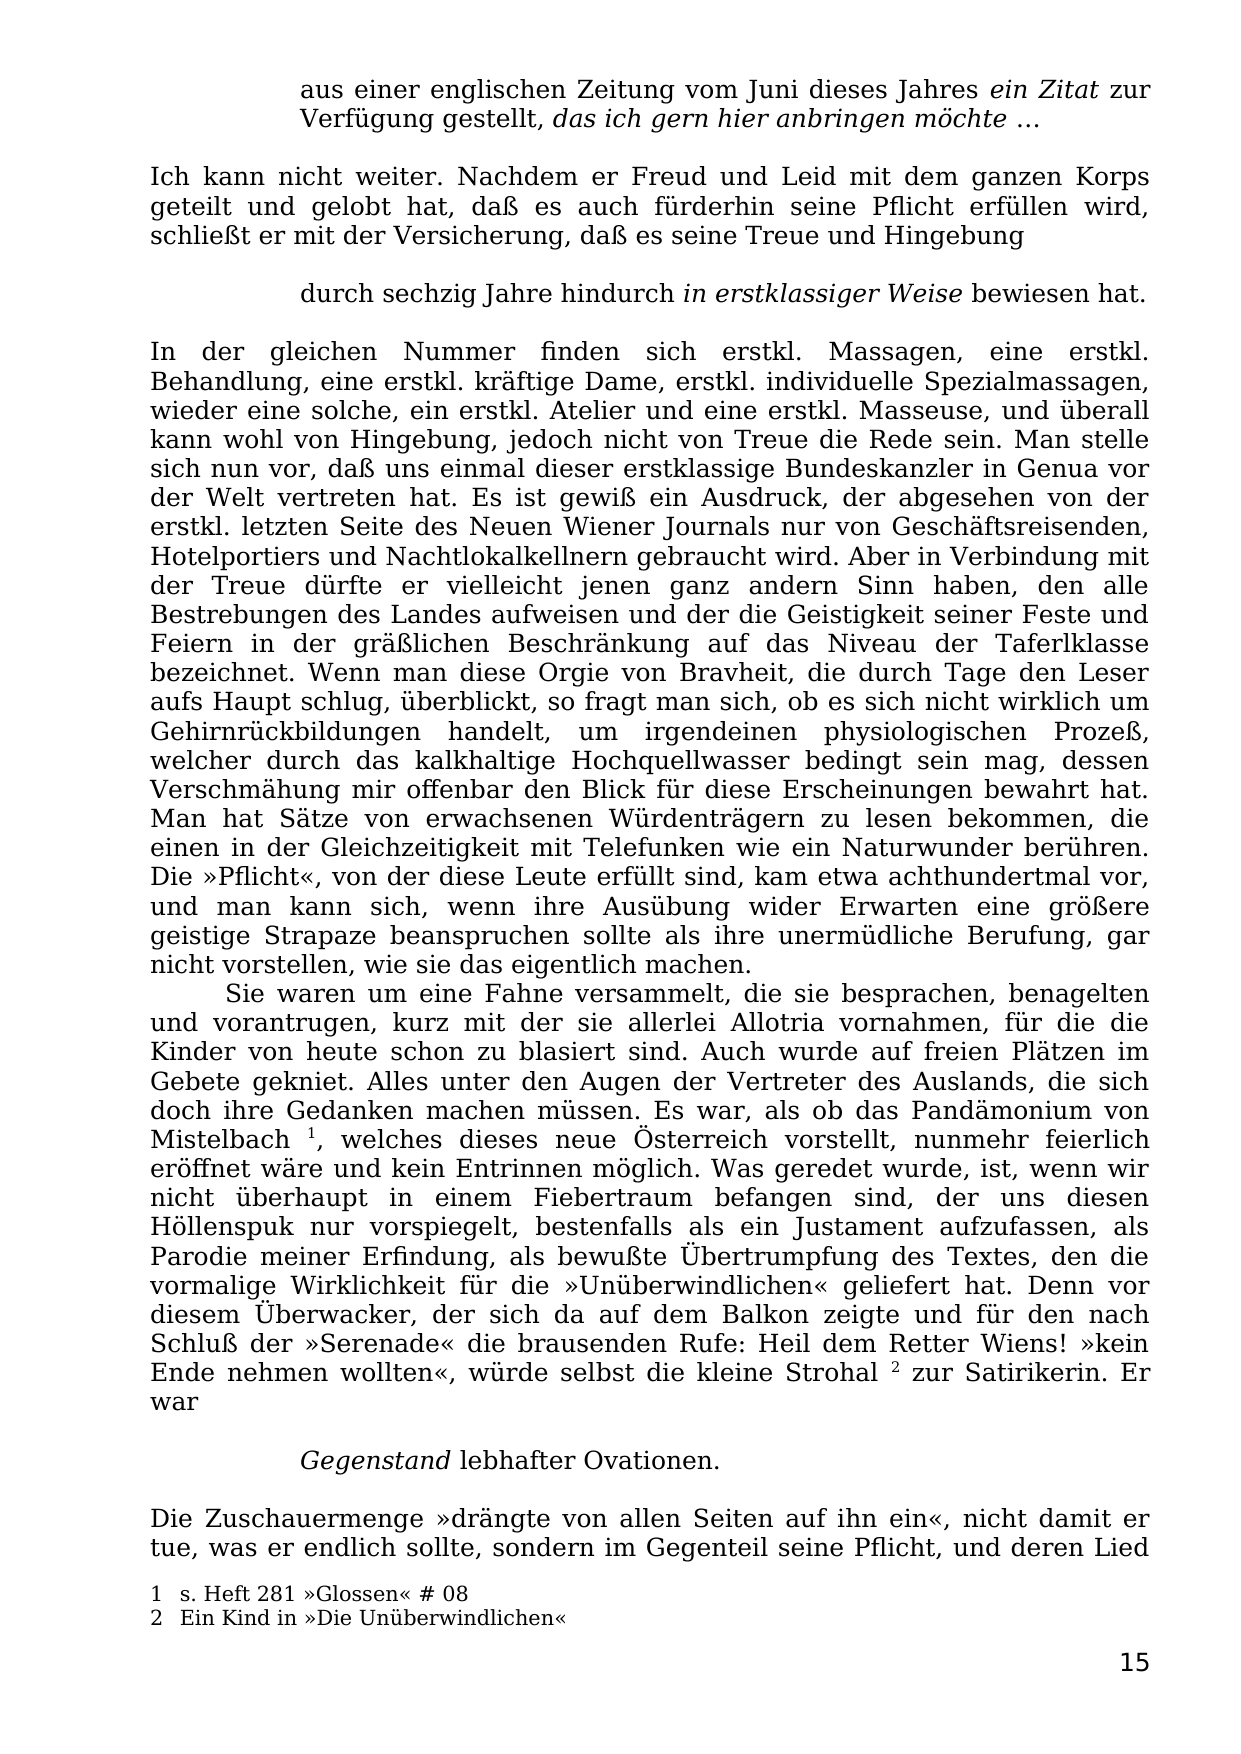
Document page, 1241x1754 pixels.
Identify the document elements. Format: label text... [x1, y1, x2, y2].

text Ich kann nicht weiter. Nachdem er Freud und Leid mit dem ganzen Korps geteilt und gelobt hat, daß es auch fürderhin seine Pflicht erfüllen wird, schließt er mit der Versicherung, daß es seine Treue und Hingebung [150, 162, 1151, 250]
text Sie waren um eine Fahne versammelt, die sie besprachen, benagelten und vorantrugen, kurz mit der sie allerlei Allotria vornahmen, für die die Kinder von heute schon zu blasiert sind. Auch wurde auf freien Plätzen im Gebete gekniet. Alles unter den Augen der Vertreter des Auslands, die sich doch ihre Gedanken machen müssen. Es war, als ob das Pandämonium von Mistelbach , welches dieses neue Österreich vorstellt, nunmehr feierlich eröffnet wäre und kein Entrinnen möglich. Was geredet wurde, ist, wenn wir nicht überhaupt in einem Fiebertraum befangen sind, der uns diesen Höllenspuk nur vorspiegelt, bestenfalls als ein Justament aufzufassen, als Parodie meiner Erfindung, als bewußte Übertrumpfung des Textes, den die vormalige Wirklichkeit für die »Unüberwindlichen« geliefert hat. Denn vor diesem Überwacker, der sich da auf dem Balkon zeigte und für den nach Schluß der »Serenade« die brausenden Rufe: Heil dem Retter Wiens! »kein Ende nehmen wollten«, würde selbst die kleine Strohal zur Satirikerin. Er war [150, 979, 1151, 1417]
text In der gleichen Nummer finden sich erstkl. Massagen, eine erstkl. Behandlung, eine erstkl. kräftige Dame, erstkl. individuelle Spezialmassagen, wieder eine solche, ein erstkl. Atelier und eine erstkl. Masseuse, und überall kann wohl von Hingebung, jedoch nicht von Treue die Rede sein. Man stelle sich nun vor, daß uns einmal dieser erstklassige Bundeskanzler in Genua vor der Welt vertreten hat. Es ist gewiß ein Ausdruck, der abgesehen von der erstkl. letzten Seite des Neuen Wiener Journals nur von Geschäftsreisenden, Hotelportiers und Nachtlokalkellnern gebraucht wird. Aber in Verbindung mit der Treue dürfte er vielleicht jenen ganz andern Sinn haben, den alle Bestrebungen des Landes aufweisen und der die Geistigkeit seiner Feste und Feiern in der gräßlichen Beschränkung auf das Niveau der Taferlklasse bezeichnet. Wenn man diese Orgie von Bravheit, die durch Tage den Leser aufs Haupt schlug, überblickt, so fragt man sich, ob es sich nicht wirklich um Gehirnrückbildungen handelt, um irgendeinen physiologischen Prozeß, welcher durch das kalkhaltige Hochquellwasser bedingt sein mag, dessen Verschmähung mir offenbar den Blick für diese Erscheinungen bewahrt hat. Man hat Sätze von erwachsenen Würdenträgern zu lesen bekommen, die einen in der Gleichzeitigkeit mit Telefunken wie ein Naturwunder berühren. Die »Pflicht«, von der diese Leute erfüllt sind, kam etwa achthundertmal vor, und man kann sich, wenn ihre Ausübung wider Erwarten eine größere geistige Strapaze beanspruchen sollte als ihre unermüdliche Berufung, gar nicht vorstellen, wie sie das eigentlich machen. [150, 337, 1151, 979]
text s. Heft 281 »Glossen« # 08 [150, 1582, 1151, 1606]
text Gegenstand lebhafter Ovationen. [300, 1446, 1151, 1475]
text Ein Kind in »Die Unüberwindlichen« [150, 1606, 1151, 1631]
text durch sechzig Jahre hindurch in erstklassiger Weise bewiesen hat. [300, 279, 1151, 308]
text aus einer englischen Zeitung vom Juni dieses Jahres ein Zitat zur Verfügung gestellt, das ich gern hier anbringen möchte … [300, 75, 1151, 133]
text Die Zuschauermenge »drängte von allen Seiten auf ihn ein«, nicht damit er tue, was er endlich sollte, sondern im Gegenteil seine Pflicht, und deren Lied [150, 1504, 1151, 1562]
